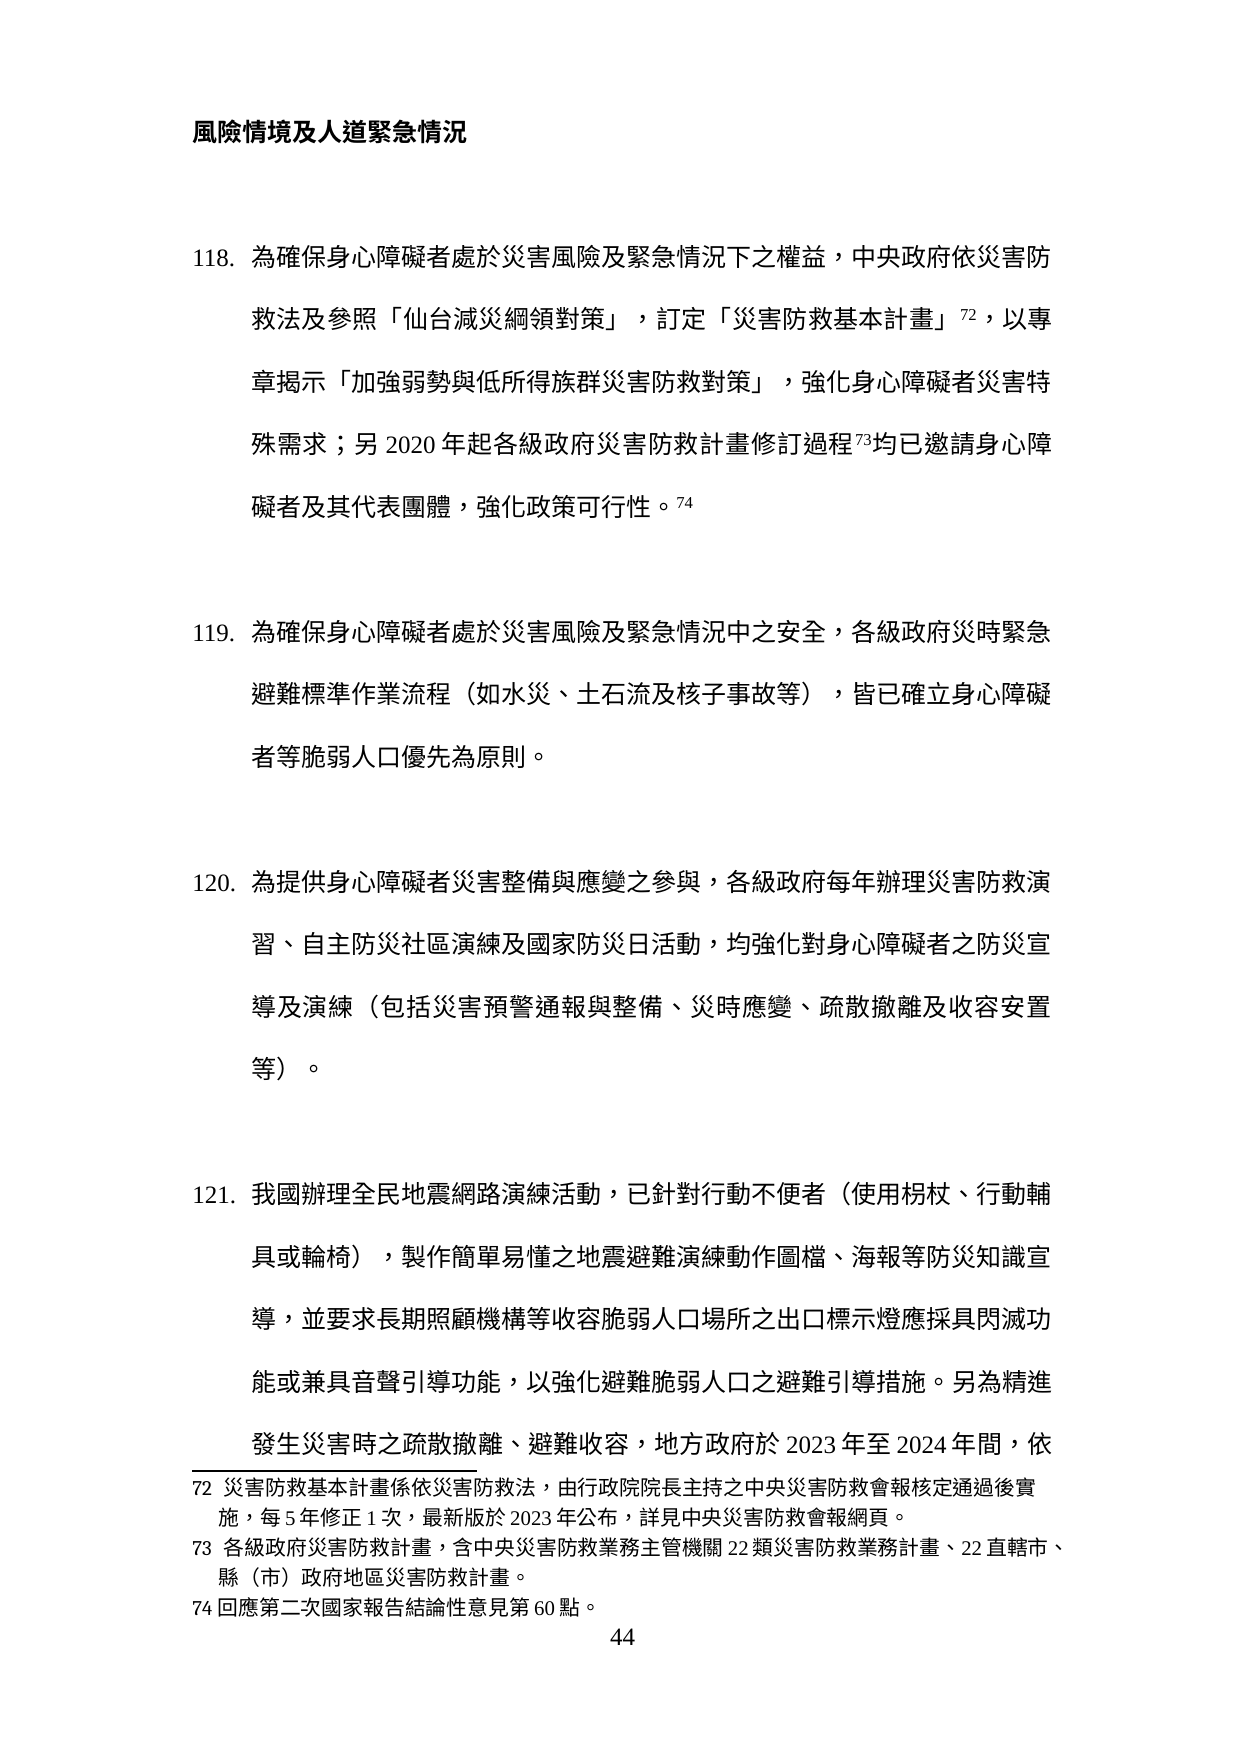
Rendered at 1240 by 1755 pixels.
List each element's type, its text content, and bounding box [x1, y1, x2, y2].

list 我國辦理全民地震網路演練活動，已針對行動不便者（使用枴杖、行動輔具或輪椅），製作簡單易懂之地震避難演練動作圖檔、海報等防災知識宣導，並要求長期照顧機構等收容脆弱人口場所之出口標示燈應採具閃滅功能或兼具音聲引導功能，以強化避難脆弱人口之避難引導措施。另為精進發生災害時之疏散撤離、避難收容，地方政府於2023年至2024年間，依 [192, 1151, 1052, 1464]
list 災害防救基本計畫係依災害防救法，由行政院院長主持之中央災害防救會報核定通過後實施，每5年修正1次，最新版於2023年公布，詳見中央災害防救會報網頁。 [192, 1471, 1052, 1531]
list 為確保身心障礙者處於災害風險及緊急情況下之權益，中央政府依災害防救法及參照「仙台減災綱領對策」，訂定「災害防救基本計畫」，以專章揭示「加強弱勢與低所得族群災害防救對策」，強化身心障礙者災害特殊需求；另2020年起各級政府災害防救計畫修訂過程均已邀請身心障礙者及其代表團體，強化政策可行性。 [192, 214, 1052, 526]
list 為確保身心障礙者處於災害風險及緊急情況中之安全，各級政府災時緊急避難標準作業流程（如水災、土石流及核子事故等），皆已確立身心障礙者等脆弱人口優先為原則。 [192, 589, 1052, 776]
list 各級政府災害防救計畫，含中央災害防救業務主管機關22類災害防救業務計畫、22直轄市、縣（市）政府地區災害防救計畫。 [192, 1531, 1052, 1592]
subtitle 風險情境及人道緊急情況 [192, 89, 1052, 151]
list 回應第二次國家報告結論性意見第60點。 [192, 1592, 1052, 1622]
list 為提供身心障礙者災害整備與應變之參與，各級政府每年辦理災害防救演習、自主防災社區演練及國家防災日活動，均強化對身心障礙者之防災宣導及演練（包括災害預警通報與整備、災時應變、疏散撤離及收容安置等）。 [192, 839, 1052, 1089]
